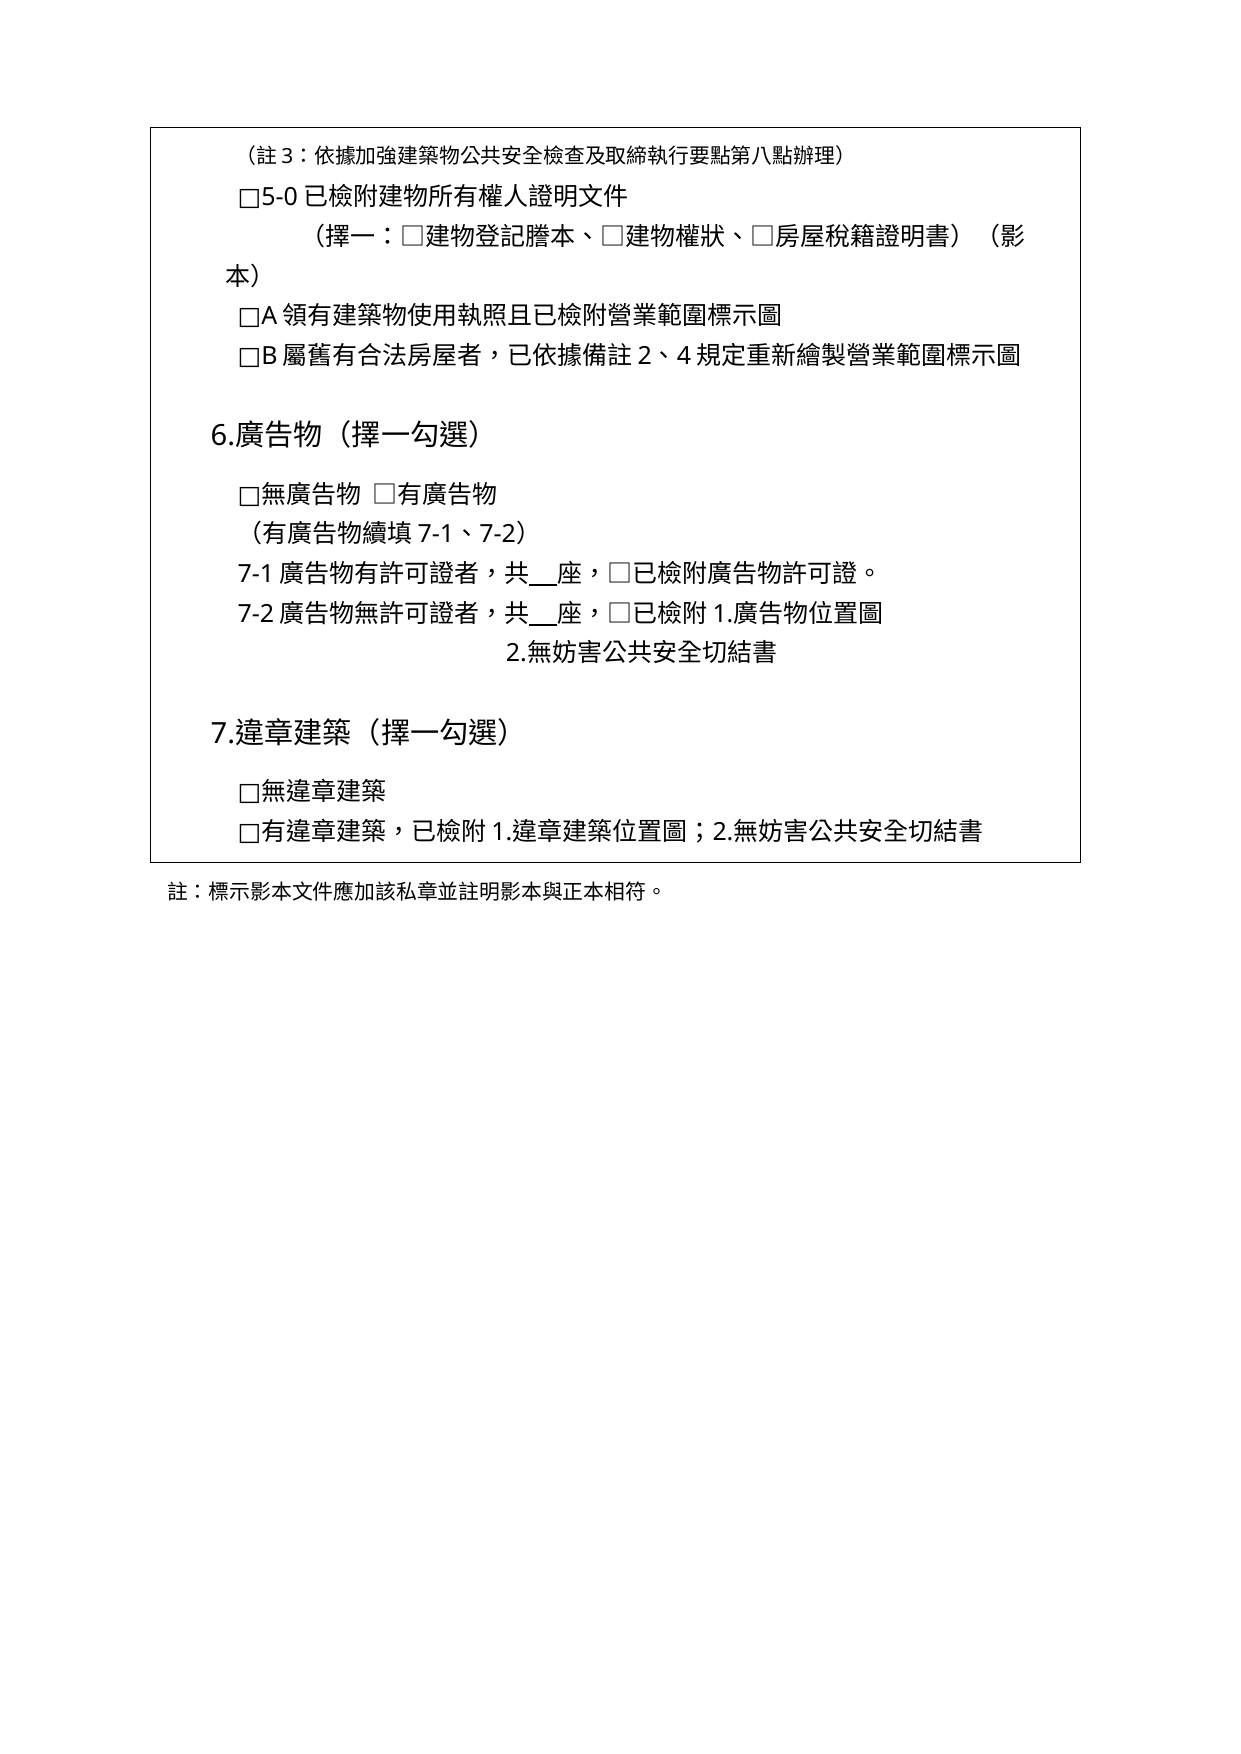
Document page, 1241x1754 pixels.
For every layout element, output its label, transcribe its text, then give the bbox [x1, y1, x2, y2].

table_header （註3：依據加強建築物公共安全檢查及取締執行要點第八點辦理） □5-0已檢附建物所有權人證明文件 （擇一：□建物登記謄本、□建物權狀、□房屋稅籍證明書）（影本） □A領有建築物使用執照且已檢附營業範圍標示圖 □B屬舊有合法房屋者，已依據備註2、4規定重新繪製營業範圍標示圖 6.廣告物（擇一勾選） □無廣告物 □有廣告物 （有廣告物續填7-1、7-2） 7-1廣告物有許可證者，共 座，□已檢附廣告物許可證。 7-2廣告物無許可證者，共 座，□已檢附1.廣告物位置圖 2.無妨害公共安全切結書 7.違章建築（擇一勾選） □無違章建築 □有違章建築，已檢附1.違章建築位置圖；2.無妨害公共安全切結書 [151, 128, 1080, 862]
text 註：標示影本文件應加該私章並註明影本與正本相符。 [167, 863, 1107, 903]
